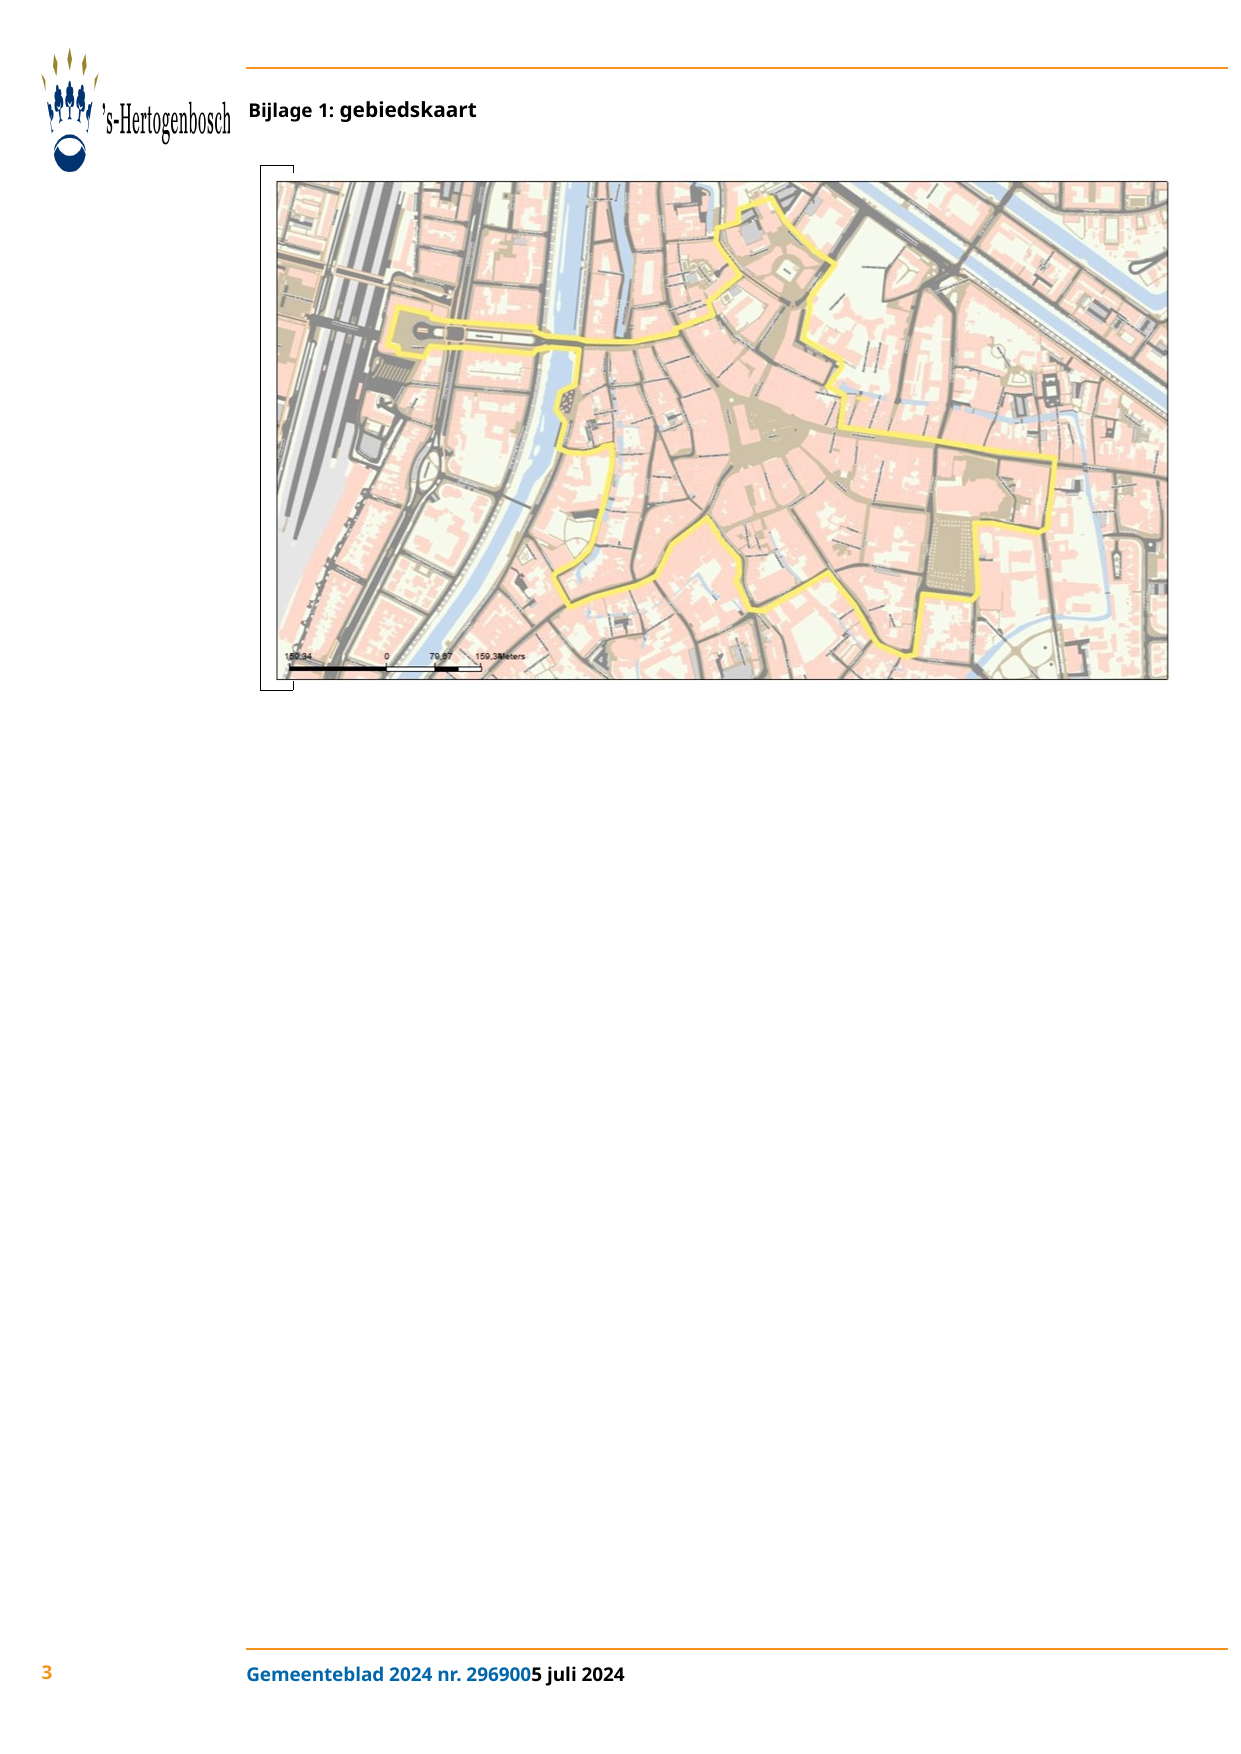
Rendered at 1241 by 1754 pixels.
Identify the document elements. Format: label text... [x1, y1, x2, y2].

picture [268, 173, 1173, 681]
text Bijlage 1: gebiedskaart [248, 95, 1152, 123]
picture [41, 47, 231, 172]
